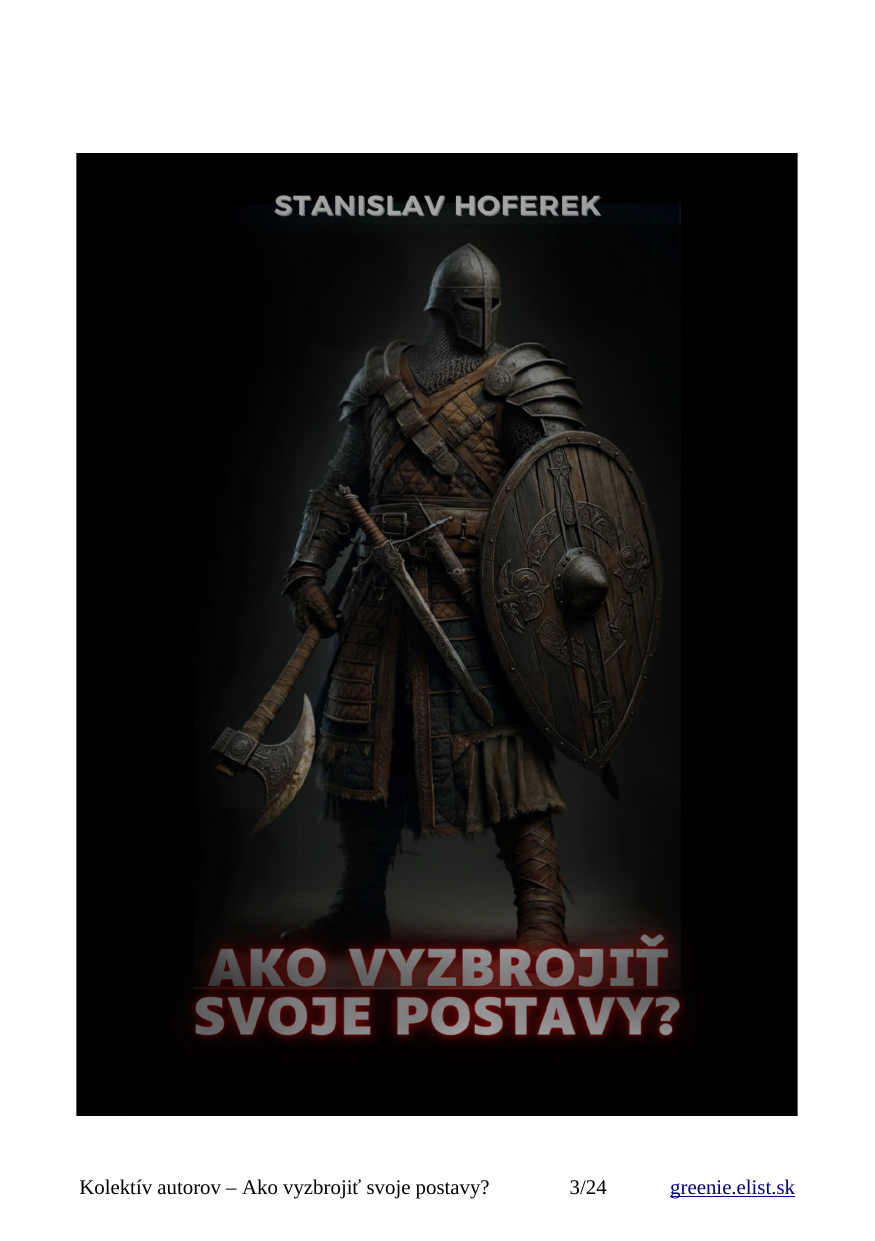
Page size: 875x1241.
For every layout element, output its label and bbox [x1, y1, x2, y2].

picture [76, 153, 798, 1116]
